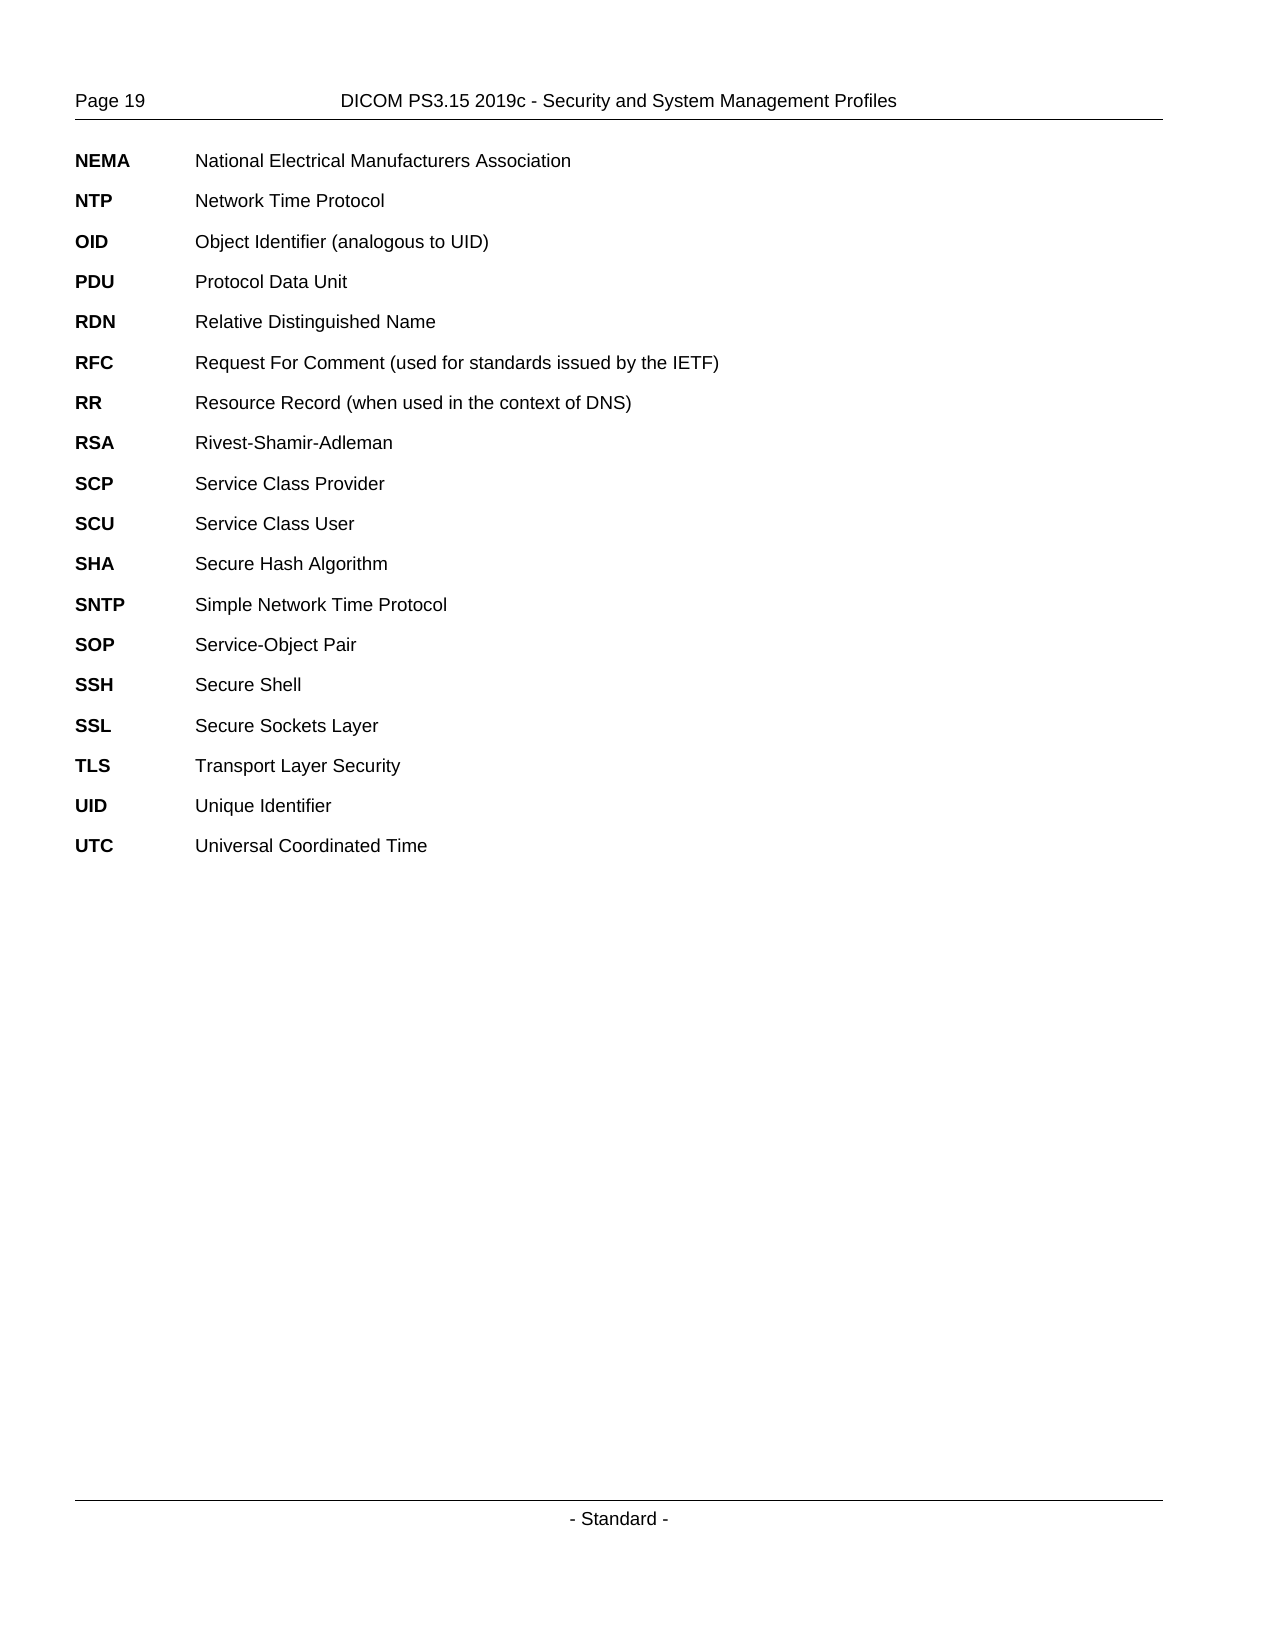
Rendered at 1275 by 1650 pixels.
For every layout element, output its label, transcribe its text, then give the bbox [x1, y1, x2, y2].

text RSA Rivest-Shamir-Adleman [75, 432, 1162, 454]
text SCP Service Class Provider [75, 472, 1162, 494]
text RFC Request For Comment (used for standards issued by the IETF) [75, 352, 1162, 373]
text NTP Network Time Protocol [75, 190, 1162, 212]
text UTC Universal Coordinated Time [75, 835, 1162, 857]
text SCU Service Class User [75, 513, 1162, 534]
text UID Unique Identifier [75, 795, 1162, 817]
text SHA Secure Hash Algorithm [75, 553, 1162, 575]
text OID Object Identifier (analogous to UID) [75, 231, 1162, 252]
text SSL Secure Sockets Layer [75, 714, 1162, 736]
text SOP Service-Object Pair [75, 634, 1162, 655]
text RR Resource Record (when used in the context of DNS) [75, 392, 1162, 413]
text NEMA National Electrical Manufacturers Association [75, 150, 1162, 172]
text TLS Transport Layer Security [75, 755, 1162, 776]
text RDN Relative Distinguished Name [75, 311, 1162, 333]
text PDU Protocol Data Unit [75, 271, 1162, 292]
text SSH Secure Shell [75, 674, 1162, 696]
text SNTP Simple Network Time Protocol [75, 593, 1162, 615]
